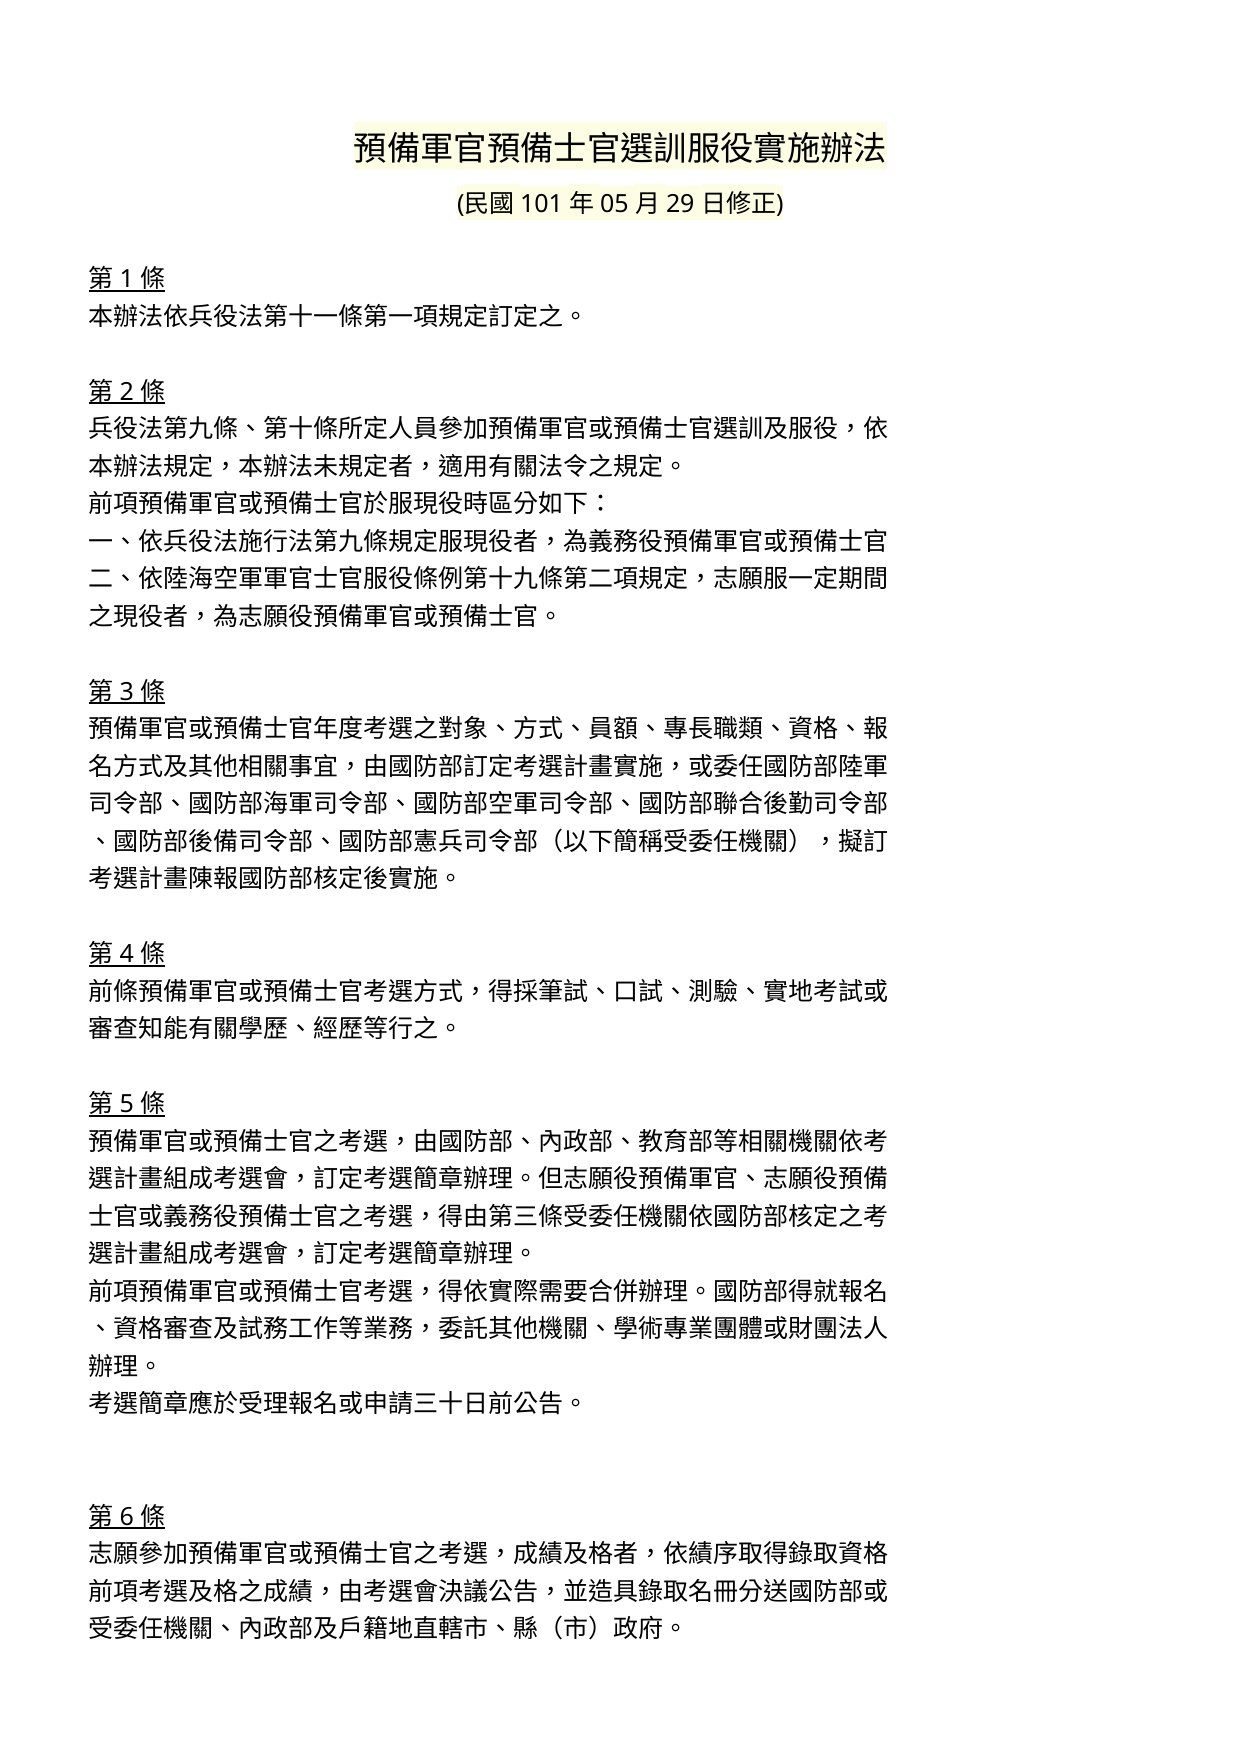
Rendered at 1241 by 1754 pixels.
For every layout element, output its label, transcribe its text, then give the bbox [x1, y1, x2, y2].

text 二、依陸海空軍軍官士官服役條例第十九條第二項規定，志願服一定期間 [89, 558, 1152, 596]
text 司令部、國防部海軍司令部、國防部空軍司令部、國防部聯合後勤司令部 [89, 783, 1152, 821]
text 一、依兵役法施行法第九條規定服現役者，為義務役預備軍官或預備士官 [89, 521, 1152, 558]
text 辦理。 [89, 1346, 1152, 1383]
text 選計畫組成考選會，訂定考選簡章辦理。但志願役預備軍官、志願役預備 [89, 1158, 1152, 1196]
text 名方式及其他相關事宜，由國防部訂定考選計畫實施，或委任國防部陸軍 [89, 746, 1152, 783]
text 審查知能有關學歷、經歷等行之。 [89, 1008, 1152, 1046]
text 第 5 條 [89, 1083, 1152, 1121]
text 之現役者，為志願役預備軍官或預備士官。 [89, 596, 1152, 633]
text 受委任機關、內政部及戶籍地直轄市、縣（市）政府。 [89, 1608, 1152, 1646]
text 兵役法第九條、第十條所定人員參加預備軍官或預備士官選訓及服役，依 [89, 408, 1152, 446]
text 考選計畫陳報國防部核定後實施。 [89, 858, 1152, 896]
text 前項預備軍官或預備士官於服現役時區分如下： [89, 483, 1152, 521]
text 預備軍官預備士官選訓服役實施辦法 [89, 108, 1152, 183]
text 第 6 條 [89, 1496, 1152, 1533]
text 、國防部後備司令部、國防部憲兵司令部（以下簡稱受委任機關），擬訂 [89, 821, 1152, 858]
text 第 1 條 [89, 258, 1152, 296]
text 本辦法依兵役法第十一條第一項規定訂定之。 [89, 296, 1152, 333]
text 預備軍官或預備士官之考選，由國防部、內政部、教育部等相關機關依考 [89, 1121, 1152, 1158]
text 選計畫組成考選會，訂定考選簡章辦理。 [89, 1233, 1152, 1271]
text 第 2 條 [89, 371, 1152, 408]
text 考選簡章應於受理報名或申請三十日前公告。 [89, 1383, 1152, 1421]
text 本辦法規定，本辦法未規定者，適用有關法令之規定。 [89, 446, 1152, 483]
text 士官或義務役預備士官之考選，得由第三條受委任機關依國防部核定之考 [89, 1196, 1152, 1233]
text 第 3 條 [89, 671, 1152, 708]
text 預備軍官或預備士官年度考選之對象、方式、員額、專長職類、資格、報 [89, 708, 1152, 746]
text 前條預備軍官或預備士官考選方式，得採筆試、口試、測驗、實地考試或 [89, 971, 1152, 1008]
text 前項考選及格之成績，由考選會決議公告，並造具錄取名冊分送國防部或 [89, 1571, 1152, 1608]
text 前項預備軍官或預備士官考選，得依實際需要合併辦理。國防部得就報名 [89, 1271, 1152, 1308]
text 、資格審查及試務工作等業務，委託其他機關、學術專業團體或財團法人 [89, 1308, 1152, 1346]
text 志願參加預備軍官或預備士官之考選，成績及格者，依績序取得錄取資格 [89, 1533, 1152, 1571]
text 第 4 條 [89, 933, 1152, 971]
text (民國 101 年 05 月 29 日修正) [89, 183, 1152, 221]
